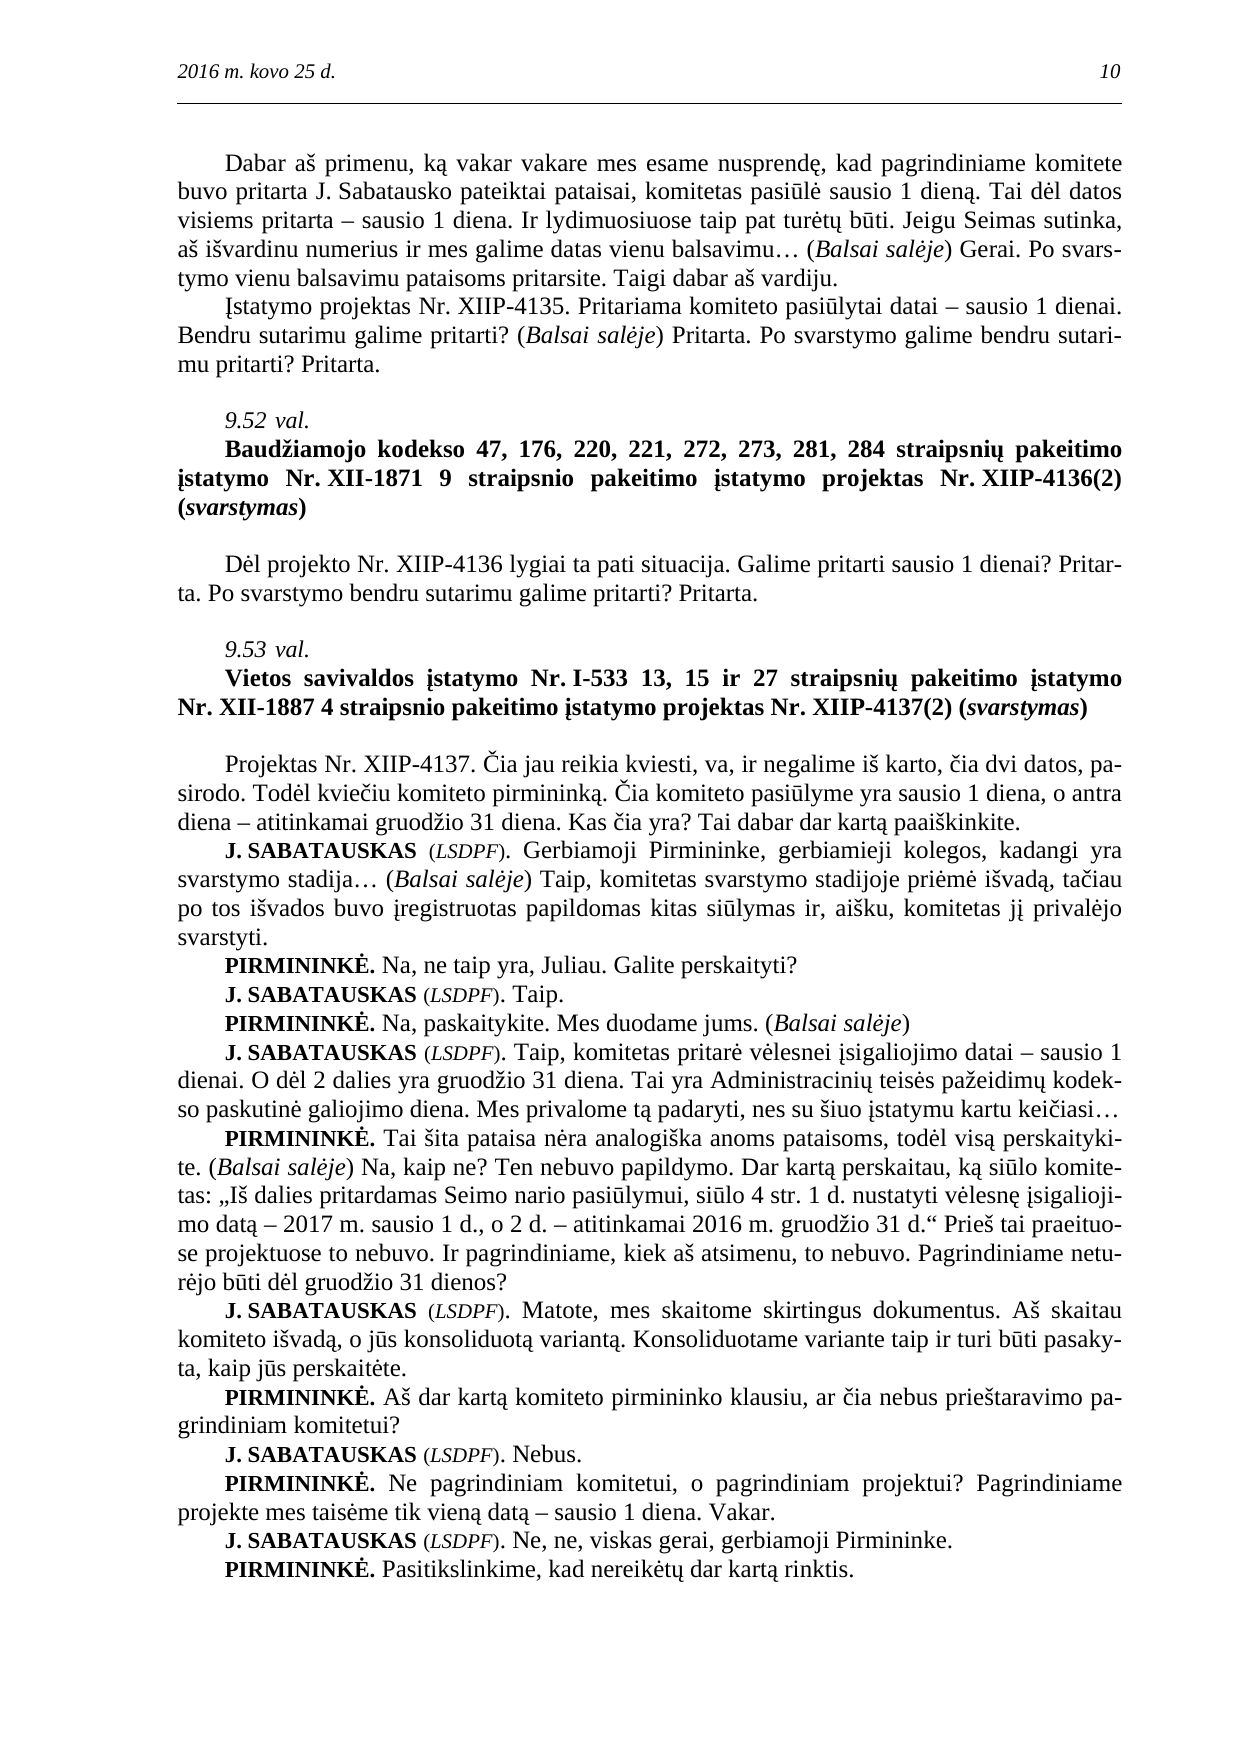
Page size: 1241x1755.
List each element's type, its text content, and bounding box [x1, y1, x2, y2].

text PIRMININKĖ. Ne pa­grin­di­niam ko­mi­te­tui, o pa­grin­di­niam pro­jek­tui? Pa­grin­di­nia­me pro­jek­te mes tai­sė­me tik vie­ną da­tą – sau­sio 1 die­na. Va­kar. [177, 1468, 1122, 1525]
text PIRMININKĖ. Na, ne taip yra, Ju­liau. Ga­li­te per­skai­ty­ti? [177, 950, 1122, 979]
text PIRMININKĖ. Tai ši­ta pa­tai­sa nė­ra ana­lo­giš­ka anoms pa­tai­soms, to­dėl vi­są per­skai­ty­ki­te. (Bal­sai sa­lė­je) Na, kaip ne? Ten ne­bu­vo pa­pil­dy­mo. Dar kar­tą per­skai­tau, ką siū­lo ko­mi­te­tas: „Iš da­lies pri­tar­da­mas Sei­mo na­rio pa­siū­ly­mui, siū­lo 4 str. 1 d. nu­sta­ty­ti vė­les­nę įsi­ga­lio­ji­mo da­tą – 2017 m. sau­sio 1 d., o 2 d. – ati­tin­ka­mai 2016 m. gruo­džio 31 d.“ Prieš tai pra­ei­tuo­se pro­jek­tuo­se to ne­bu­vo. Ir pa­grin­di­nia­me, kiek aš at­si­me­nu, to ne­bu­vo. Pa­grin­di­nia­me ne­tu­rė­jo bū­ti dėl gruo­džio 31 die­nos? [177, 1123, 1122, 1295]
text J. SABATAUSKAS (LSDPF). Taip, ko­mi­te­tas pri­ta­rė vė­les­nei įsi­ga­lio­ji­mo da­tai – sau­sio 1 die­nai. O dėl 2 da­lies yra gruo­džio 31 die­na. Tai yra Ad­mi­nist­ra­ci­nių tei­sės pa­žei­di­mų ko­dek­so pas­ku­ti­nė ga­lio­ji­mo die­na. Mes pri­va­lo­me tą pa­da­ry­ti, nes su šiuo įsta­ty­mu kar­tu kei­čia­si… [177, 1037, 1122, 1123]
text 9.52 val. [224, 406, 1122, 434]
text Vie­tos sa­vi­val­dos įsta­ty­mo Nr. I-533 13, 15 ir 27 straips­nių pa­kei­ti­mo įsta­ty­mo Nr. XII-1887 4 straips­nio pa­kei­ti­mo įsta­ty­mo pro­jek­tas Nr. XIIP-4137(2) (svars­ty­mas) [177, 663, 1122, 720]
text PIRMININKĖ. Na, pa­skai­ty­ki­te. Mes duo­da­me jums. (Bal­sai sa­lė­je) [177, 1008, 1122, 1037]
text Įsta­ty­mo pro­jek­tas Nr. XIIP-4135. Pri­ta­ria­ma ko­mi­te­to pa­siū­ly­tai da­tai – sau­sio 1 die­nai. Ben­dru su­ta­ri­mu ga­li­me pri­tar­ti? (Bal­sai sa­lė­je) Pri­tar­ta. Po svars­ty­mo ga­li­me ben­dru su­ta­ri­mu pri­tar­ti? Pri­tar­ta. [177, 291, 1122, 378]
text 9.53 val. [224, 635, 1122, 663]
text Bau­džia­mo­jo ko­dek­so 47, 176, 220, 221, 272, 273, 281, 284 straips­nių pa­kei­ti­mo įstaty­mo Nr. XII-1871 9 straips­nio pa­kei­ti­mo įsta­ty­mo pro­jek­tas Nr. XIIP-4136(2) (svars­ty­mas) [177, 434, 1122, 520]
text J. SABATAUSKAS (LSDPF). Ger­bia­mo­ji Pir­mi­nin­ke, ger­bia­mie­ji ko­le­gos, ka­dan­gi yra svars­ty­mo sta­di­ja… (Bal­sai sa­lė­je) Taip, ko­mi­te­tas svars­ty­mo sta­di­jo­je pri­ėmė iš­va­dą, ta­čiau po tos iš­va­dos bu­vo įre­gist­ruo­tas pa­pil­do­mas ki­tas siū­ly­mas ir, aiš­ku, ko­mi­te­tas jį pri­va­lė­jo svars­ty­ti. [177, 835, 1122, 950]
text PIRMININKĖ. Pa­si­tiks­lin­ki­me, kad ne­rei­kė­tų dar kar­tą rink­tis. [177, 1554, 1122, 1583]
text Dėl pro­jek­to Nr. XIIP-4136 ly­giai ta pa­ti si­tu­a­ci­ja. Ga­li­me pri­tar­ti sau­sio 1 die­nai? Pri­tar­ta. Po svars­ty­mo ben­dru su­ta­ri­mu ga­li­me pri­tar­ti? Pri­tar­ta. [177, 549, 1122, 607]
text Da­bar aš pri­me­nu, ką va­kar va­ka­re mes esa­me nu­spren­dę, kad pa­grin­di­nia­me ko­mi­te­te bu­vo pri­tar­ta J. Sa­ba­taus­ko pa­teik­tai pa­tai­sai, ko­mi­te­tas pa­siū­lė sau­sio 1 die­ną. Tai dėl da­tos vi­siems pri­tar­ta – sau­sio 1 die­na. Ir ly­di­muo­siuo­se taip pat tu­rė­tų bū­ti. Jei­gu Sei­mas su­tin­ka, aš iš­var­di­nu nu­me­rius ir mes ga­li­me da­tas vie­nu bal­sa­vi­mu… (Bal­sai sa­lė­je) Ge­rai. Po svars­ty­mo vie­nu bal­sa­vi­mu pa­tai­soms pri­tar­si­te. Tai­gi da­bar aš var­di­ju. [177, 148, 1122, 291]
text J. SABATAUSKAS (LSDPF). Taip. [177, 979, 1122, 1008]
text J. SABATAUSKAS (LSDPF). Ma­to­te, mes skai­to­me skir­tin­gus do­ku­men­tus. Aš skai­tau ko­mi­te­to iš­va­dą, o jūs kon­so­li­duo­tą va­rian­tą. Kon­so­li­duo­ta­me va­rian­te taip ir tu­ri bū­ti pa­sa­ky­ta, kaip jūs per­skai­tė­te. [177, 1295, 1122, 1382]
text PIRMININKĖ. Aš dar kar­tą ko­mi­te­to pir­mi­nin­ko klau­siu, ar čia ne­bus prieš­ta­ra­vi­mo pa­grin­di­niam ko­mi­te­tui? [177, 1382, 1122, 1439]
text J. SABATAUSKAS (LSDPF). Ne, ne, vis­kas ge­rai, ger­bia­mo­ji Pir­mi­nin­ke. [177, 1525, 1122, 1554]
text J. SABATAUSKAS (LSDPF). Ne­bus. [177, 1439, 1122, 1468]
text Pro­jek­tas Nr. XIIP-4137. Čia jau rei­kia kvies­ti, va, ir ne­ga­li­me iš kar­to, čia dvi da­tos, pa­si­ro­do. To­dėl kvie­čiu ko­mi­te­to pir­mi­nin­ką. Čia ko­mi­te­to pa­siū­ly­me yra sau­sio 1 die­na, o an­tra die­na – ati­tin­ka­mai gruo­džio 31 die­na. Kas čia yra? Tai da­bar dar kar­tą pa­aiš­kin­ki­te. [177, 749, 1122, 835]
